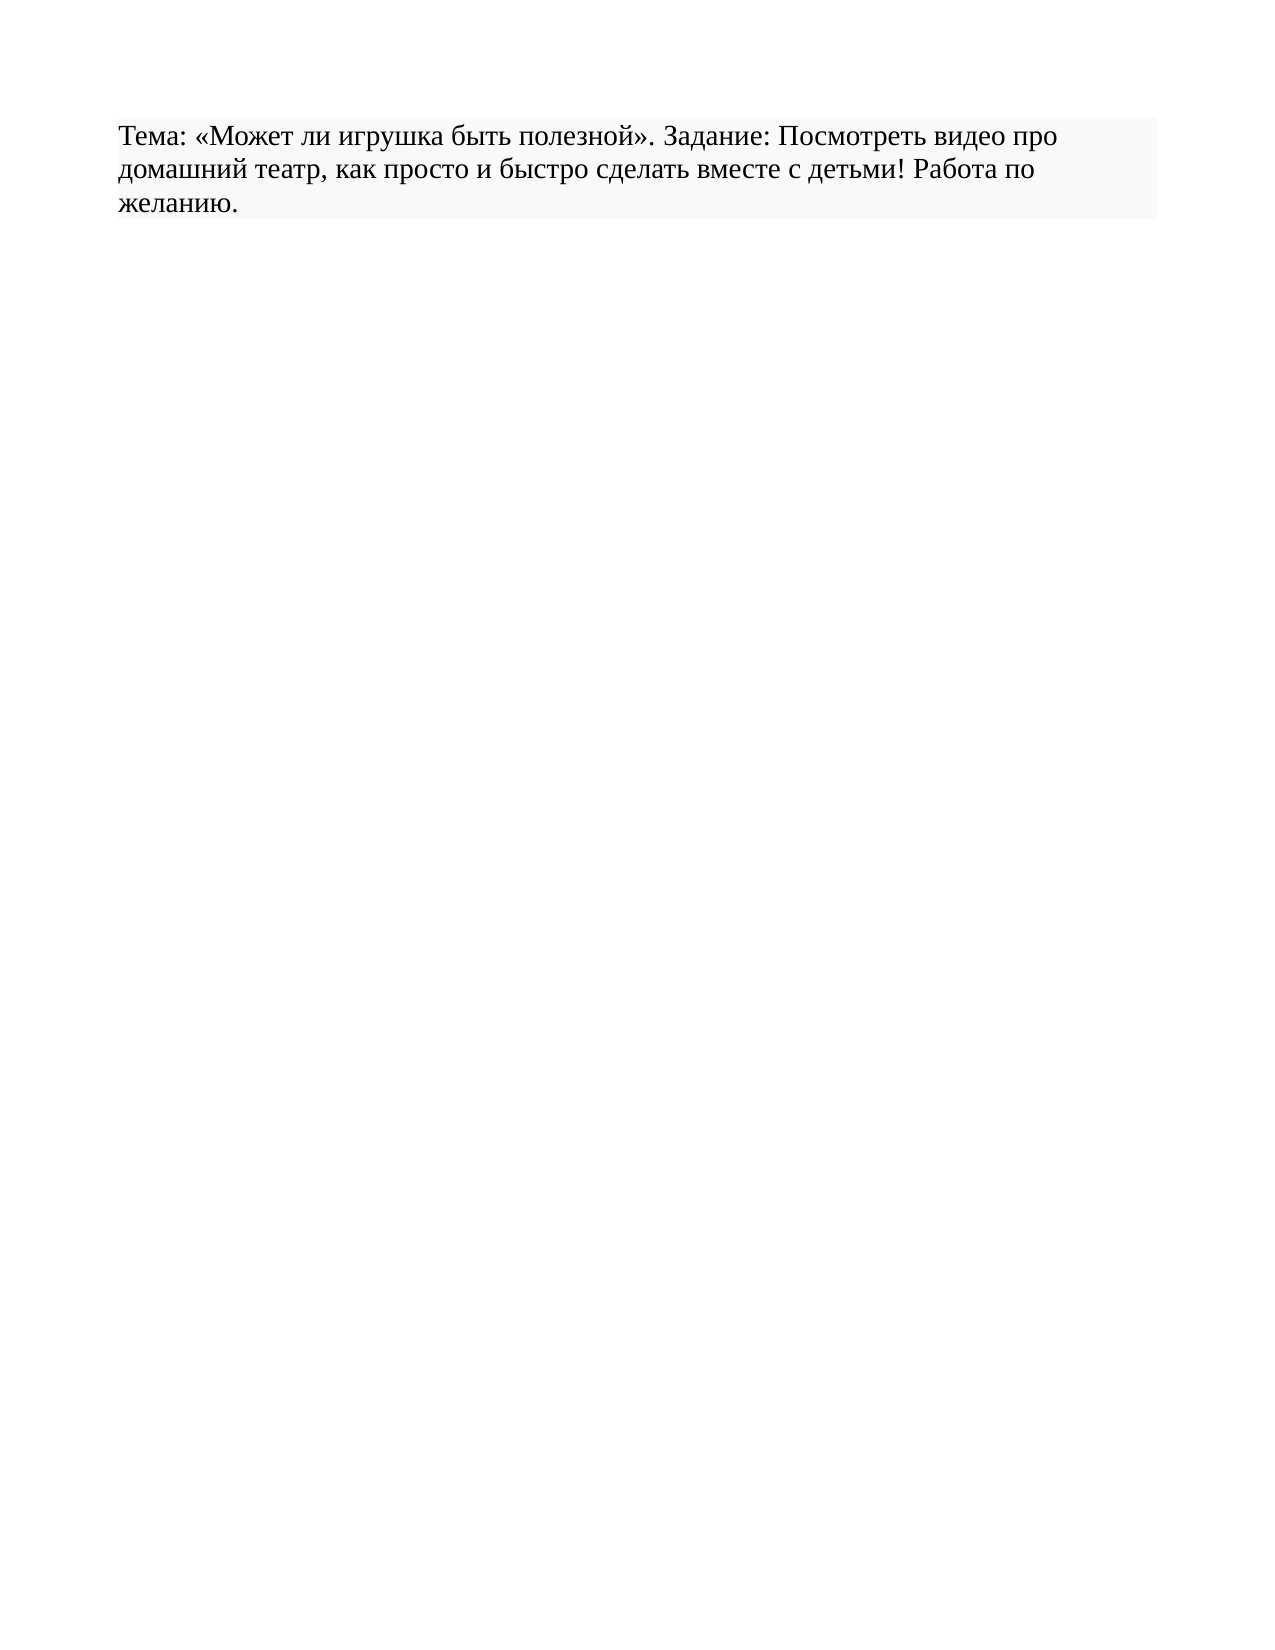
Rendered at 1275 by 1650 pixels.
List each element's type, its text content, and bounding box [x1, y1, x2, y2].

subtitle Тема: «Может ли игрушка быть полезной». Задание: Посмотреть видео про домашний театр, как просто и быстро сделать вместе с детьми! Работа по желанию. [118, 118, 1157, 219]
